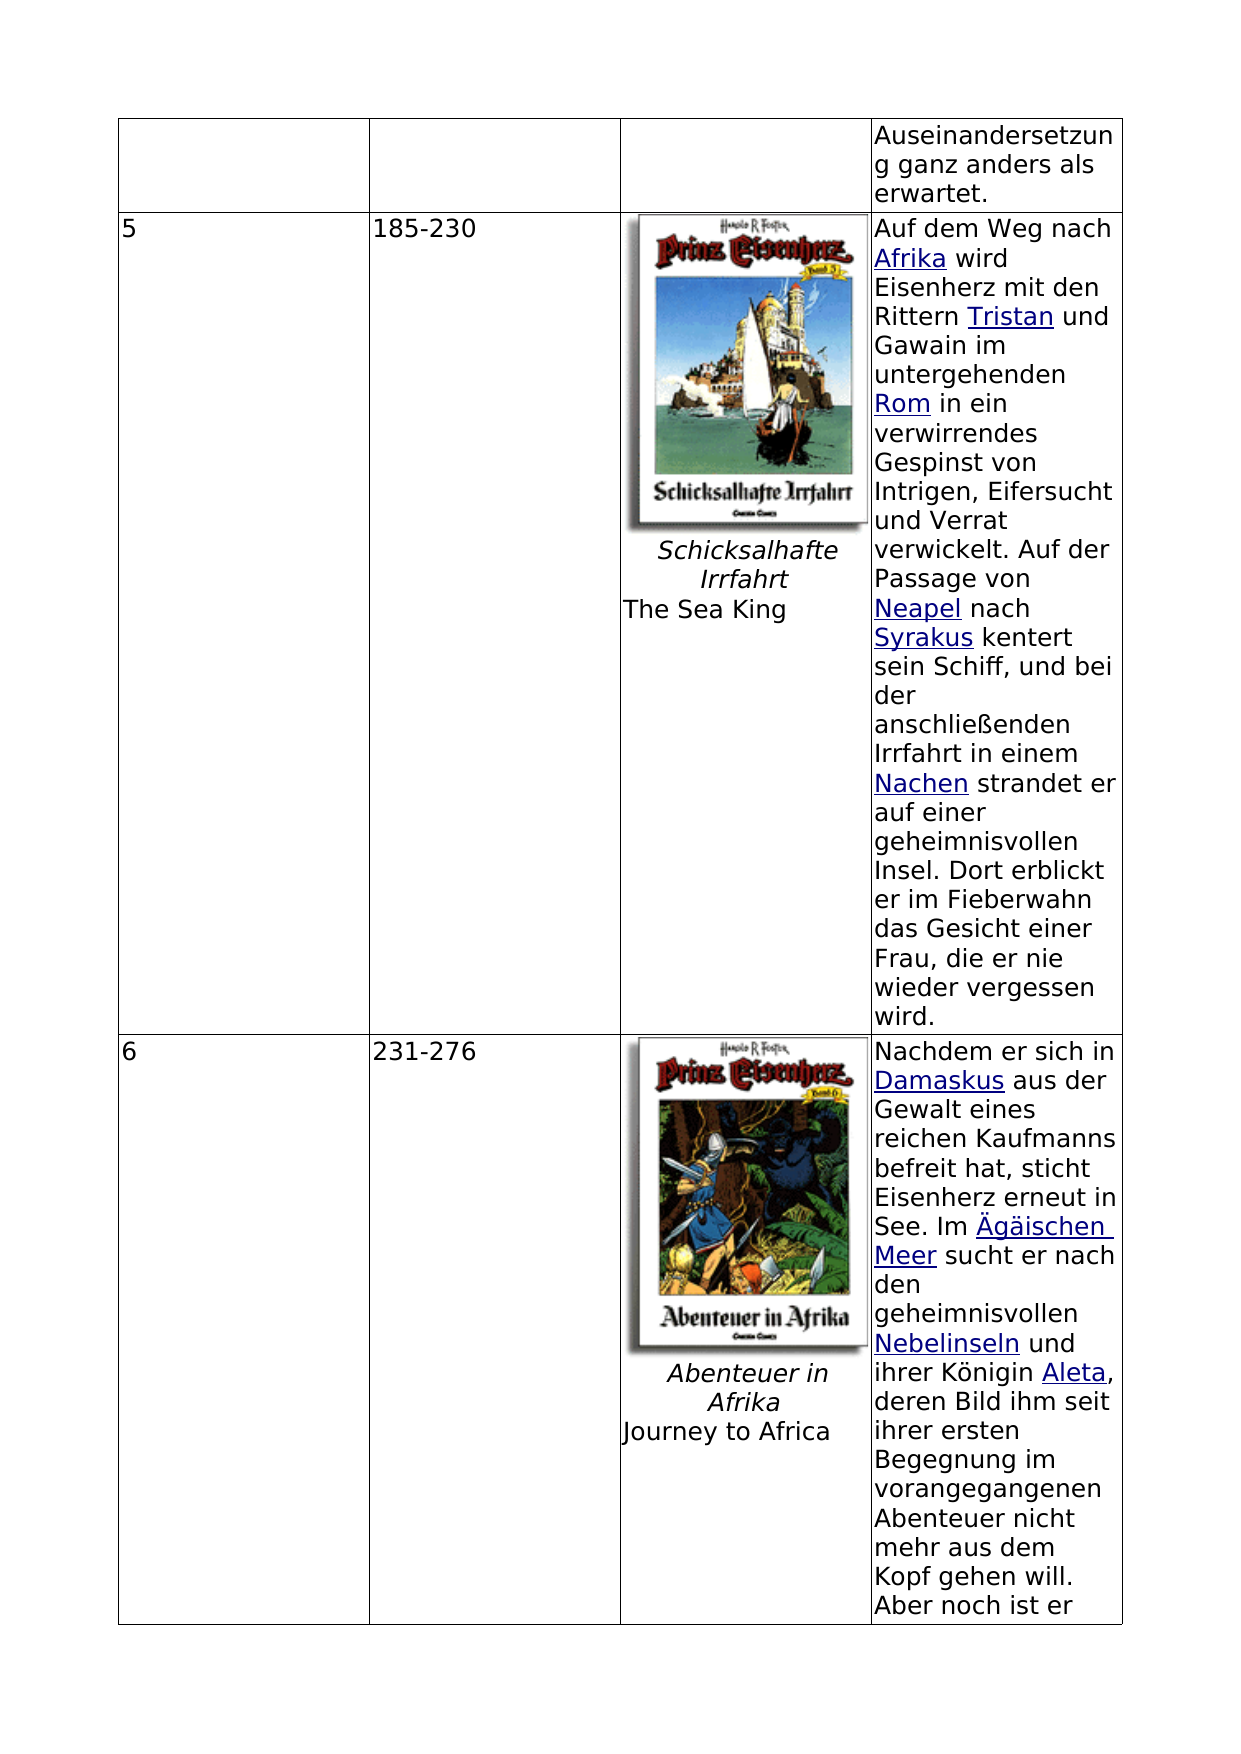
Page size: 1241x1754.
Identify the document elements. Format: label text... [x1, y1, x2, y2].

table_cell Auseinandersetzung ganz anders als erwartet. [872, 119, 1122, 212]
table_cell 231-276 [370, 1035, 620, 1623]
picture [622, 1037, 869, 1360]
table_cell 185-230 [370, 213, 620, 1034]
table_cell [119, 119, 369, 212]
table_cell [621, 119, 871, 212]
table_cell Nachdem er sich in Damaskus aus der Gewalt eines reichen Kaufmanns befreit hat, sticht Eisenherz erneut in See. Im Ägäischen Meer sucht er nach den geheimnisvollen Nebelinseln und ihrer Königin Aleta, deren Bild ihm seit ihrer ersten Begegnung im vorangegangenen Abenteuer nicht mehr aus dem Kopf gehen will. Aber noch ist er [872, 1035, 1122, 1623]
table_cell Journey to Africa [621, 1035, 871, 1623]
table_cell 5 [119, 213, 369, 1034]
picture [622, 214, 869, 537]
table_cell Auf dem Weg nach Afrika wird Eisenherz mit den Rittern Tristan und Gawain im untergehenden Rom in ein verwirrendes Gespinst von Intrigen, Eifersucht und Verrat verwickelt. Auf der Passage von Neapel nach Syrakus kentert sein Schiff, und bei der anschließenden Irrfahrt in einem Nachen strandet er auf einer geheimnisvollen Insel. Dort erblickt er im Fieberwahn das Gesicht einer Frau, die er nie wieder vergessen wird. [872, 213, 1122, 1034]
table_cell 6 [119, 1035, 369, 1623]
table_cell The Sea King [621, 213, 871, 1034]
table_cell [370, 119, 620, 212]
